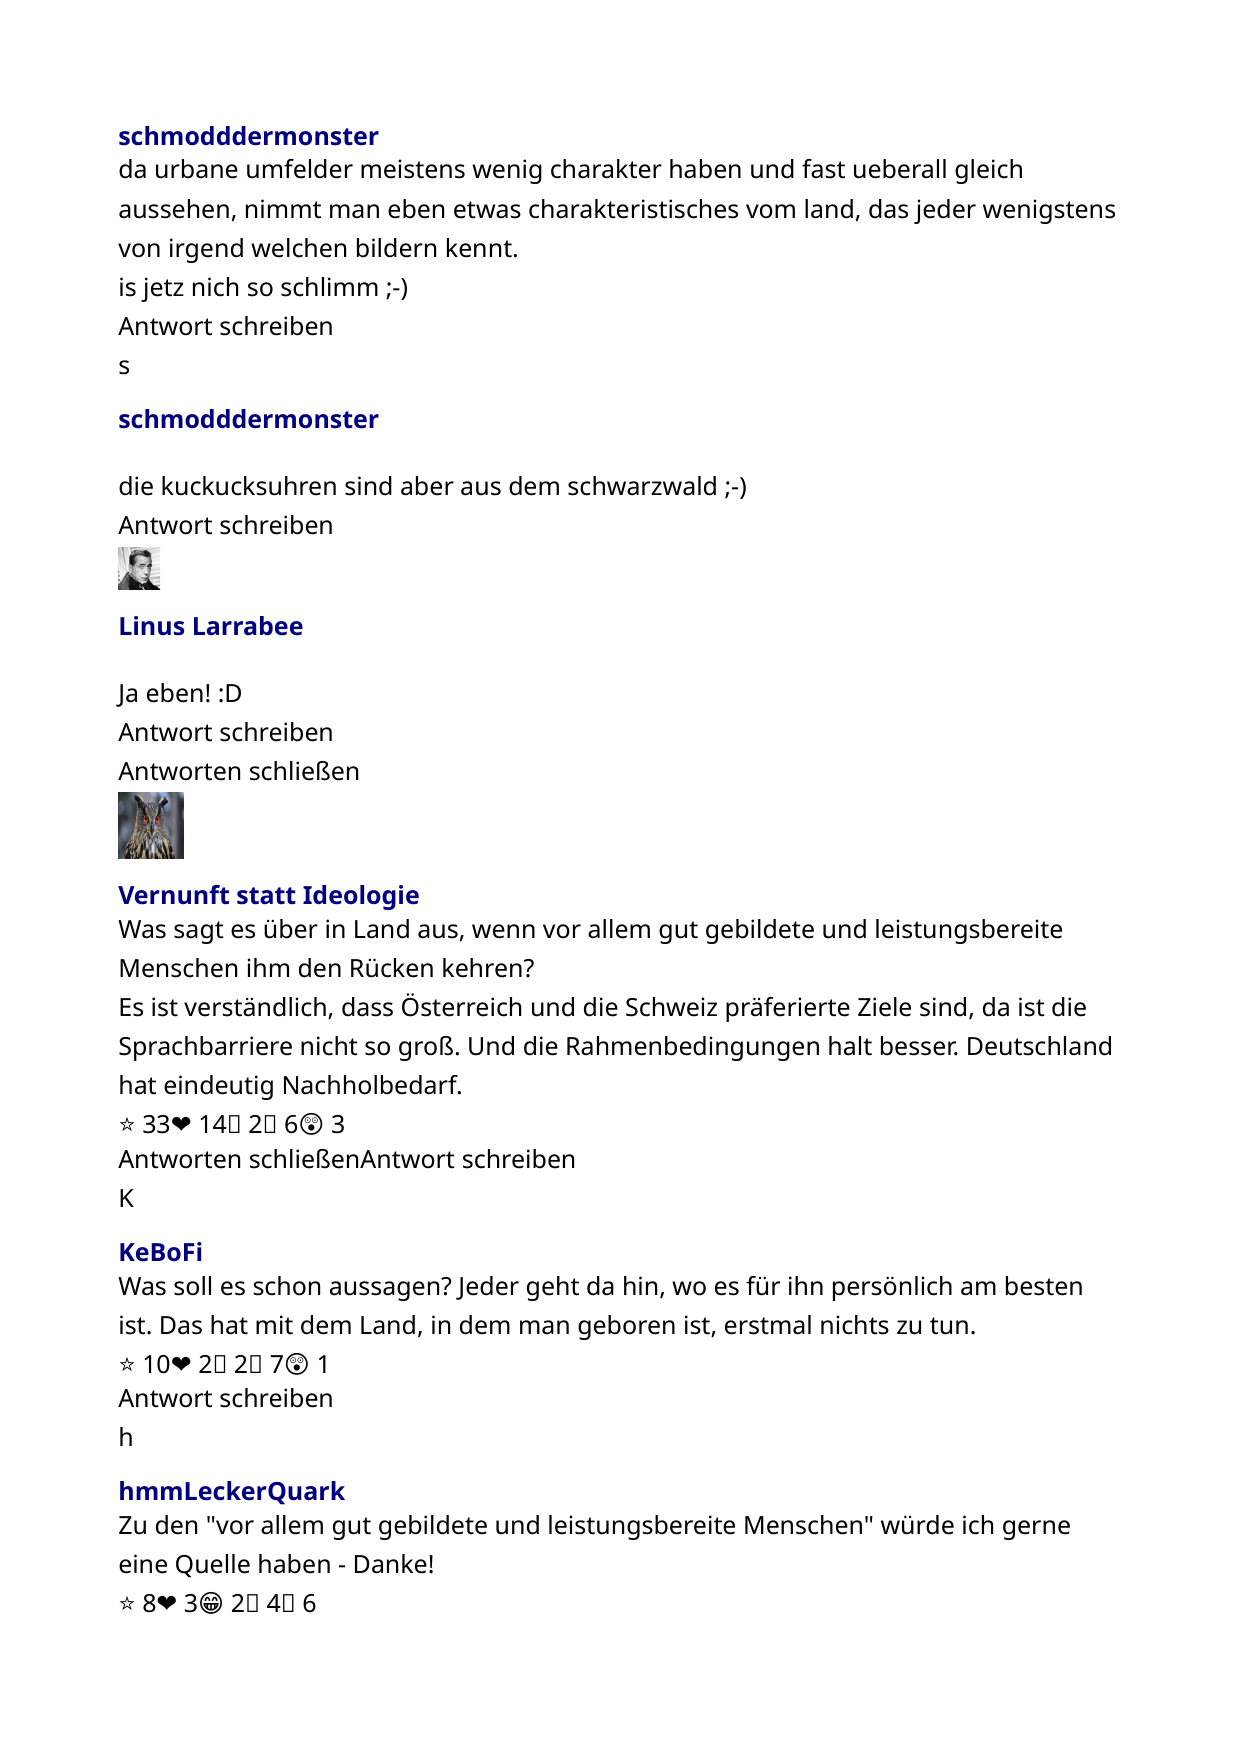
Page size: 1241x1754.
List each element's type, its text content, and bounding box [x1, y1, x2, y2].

subtitle schmodddermonster [118, 402, 1122, 436]
text ⭐️ 8❤️ 3😁 2🙁 4🤨 6 [118, 1586, 1122, 1620]
text Antwort schreiben [118, 508, 1122, 542]
text Antwort schreiben [118, 714, 1122, 748]
text Antworten schließen [118, 754, 1122, 788]
text Zu den "vor allem gut gebildete und leistungsbereite Menschen" würde ich gerne eine Quelle haben - Danke! [118, 1508, 1122, 1581]
text Ja eben! :D [118, 675, 1122, 709]
subtitle KeBoFi [118, 1234, 1122, 1268]
text Antwort schreiben [118, 309, 1122, 343]
subtitle hmmLeckerQuark [118, 1473, 1122, 1508]
subtitle Vernunft statt Ideologie [118, 877, 1122, 911]
text Antwort schreiben [118, 1381, 1122, 1415]
text s [118, 348, 1122, 382]
subtitle schmodddermonster [118, 118, 1122, 152]
picture [118, 792, 184, 859]
picture [118, 547, 161, 590]
text Antworten schließenAntwort schreiben [118, 1141, 1122, 1175]
text h [118, 1420, 1122, 1454]
text ⭐️ 33❤️ 14🙁 2🤨 6😲 3 [118, 1107, 1122, 1141]
text da urbane umfelder meistens wenig charakter haben und fast ueberall gleich aussehen, nimmt man eben etwas charakteristisches vom land, das jeder wenigstens von irgend welchen bildern kennt. [118, 152, 1122, 264]
text ⭐️ 10❤️ 2🙁 2🤨 7😲 1 [118, 1347, 1122, 1381]
text die kuckucksuhren sind aber aus dem schwarzwald ;-) [118, 469, 1122, 503]
text is jetz nich so schlimm ;-) [118, 270, 1122, 304]
text K [118, 1180, 1122, 1214]
subtitle Linus Larrabee [118, 608, 1122, 642]
text Es ist verständlich, dass Österreich und die Schweiz präferierte Ziele sind, da ist die Sprachbarriere nicht so groß. Und die Rahmenbedingungen halt besser. Deutschland hat eindeutig Nachholbedarf. [118, 990, 1122, 1102]
text Was soll es schon aussagen? Jeder geht da hin, wo es für ihn persönlich am besten ist. Das hat mit dem Land, in dem man geboren ist, erstmal nichts zu tun. [118, 1268, 1122, 1341]
text Was sagt es über in Land aus, wenn vor allem gut gebildete und leistungsbereite Menschen ihm den Rücken kehren? [118, 911, 1122, 984]
